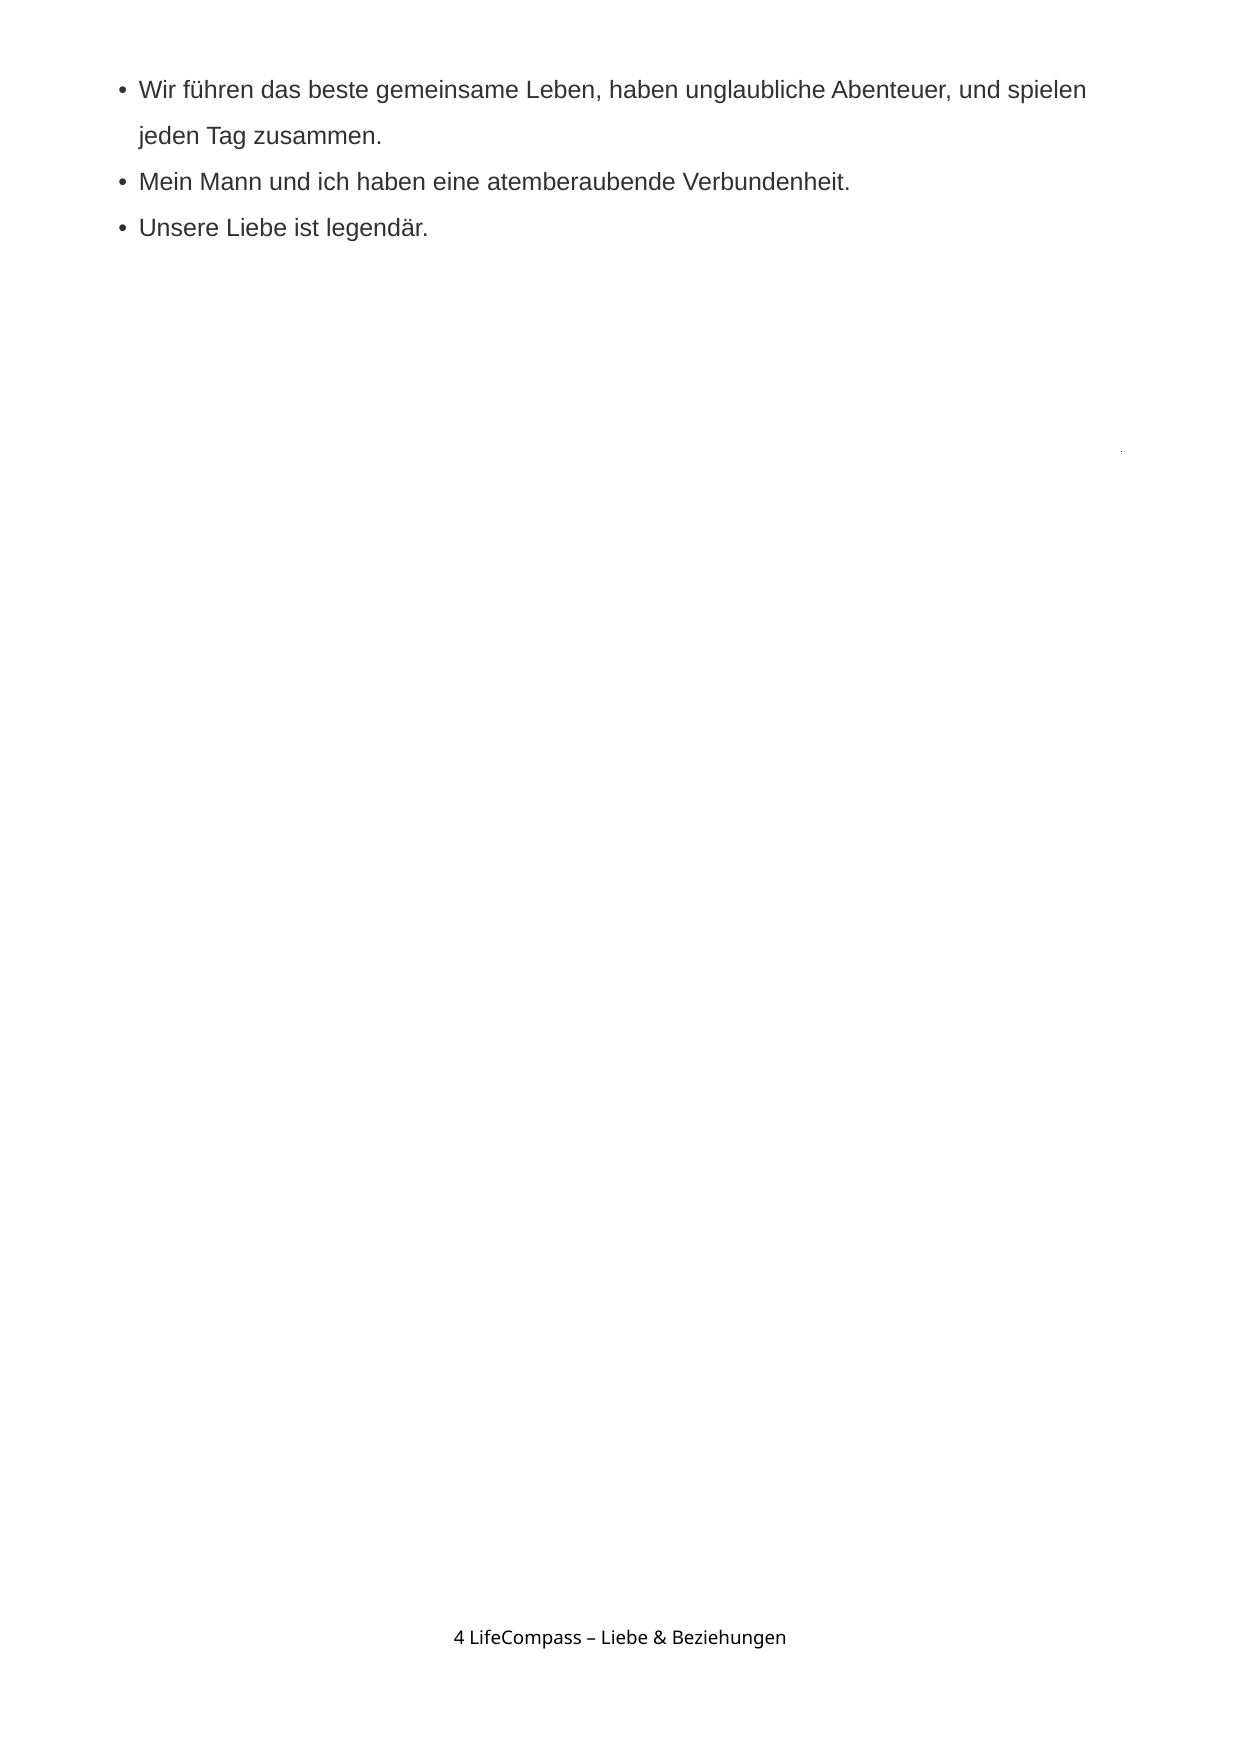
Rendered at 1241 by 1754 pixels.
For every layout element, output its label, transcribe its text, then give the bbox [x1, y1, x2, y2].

list Wir führen das beste gemeinsame Leben, haben unglaubliche Abenteuer, und spielen jeden Tag zusammen. [118, 75, 1122, 150]
list Unsere Liebe ist legendär. [118, 213, 1122, 242]
list Mein Mann und ich haben eine atemberaubende Verbundenheit. [118, 167, 1122, 196]
